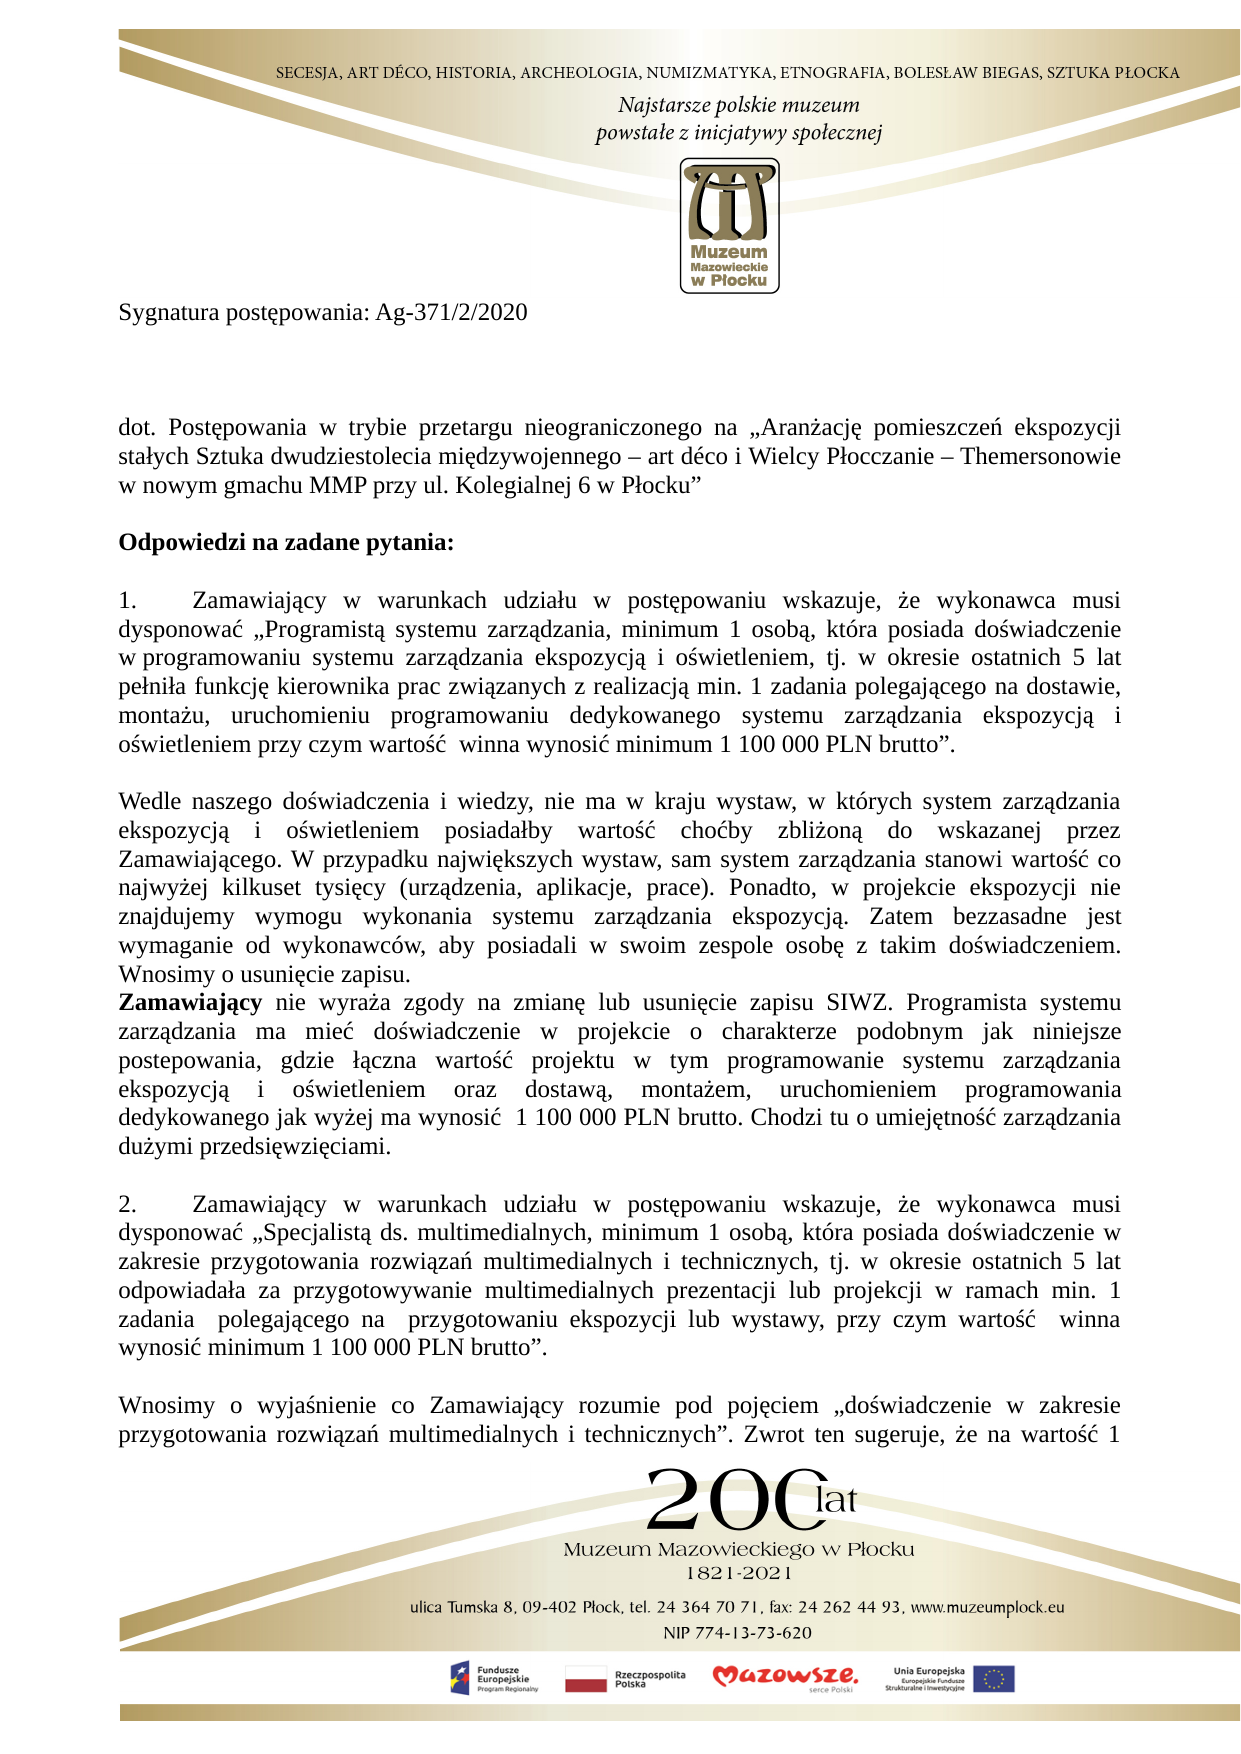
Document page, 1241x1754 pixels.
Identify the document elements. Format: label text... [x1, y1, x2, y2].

text dot. Postępowania w trybie przetargu nieograniczonego na „Aranżację pomieszczeń ekspozycji stałych Sztuka dwudziestolecia międzywojennego – art déco i Wielcy Płocczanie – Themersonowie w nowym gmachu MMP przy ul. Kolegialnej 6 w Płocku” [118, 412, 1122, 499]
text Wnosimy o wyjaśnienie co Zamawiający rozumie pod pojęciem „doświadczenie w zakresie przygotowania rozwiązań multimedialnych i technicznych”. Zwrot ten sugeruje, że na wartość 1 [118, 1390, 1122, 1447]
text Odpowiedzi na zadane pytania: [118, 527, 1122, 556]
text Zamawiający nie wyraża zgody na zmianę lub usunięcie zapisu SIWZ. Programista systemu zarządzania ma mieć doświadczenie w projekcie o charakterze podobnym jak niniejsze postepowania, gdzie łączna wartość projektu w tym programowanie systemu zarządzania ekspozycją i oświetleniem oraz dostawą, montażem, uruchomieniem programowania dedykowanego jak wyżej ma wynosić 1 100 000 PLN brutto. Chodzi tu o umiejętność zarządzania dużymi przedsięwzięciami. [118, 987, 1122, 1160]
text Wedle naszego doświadczenia i wiedzy, nie ma w kraju wystaw, w których system zarządzania ekspozycją i oświetleniem posiadałby wartość choćby zbliżoną do wskazanej przez Zamawiającego. W przypadku największych wystaw, sam system zarządzania stanowi wartość co najwyżej kilkuset tysięcy (urządzenia, aplikacje, prace). Ponadto, w projekcie ekspozycji nie znajdujemy wymogu wykonania systemu zarządzania ekspozycją. Zatem bezzasadne jest wymaganie od wykonawców, aby posiadali w swoim zespole osobę z takim doświadczeniem. Wnosimy o usunięcie zapisu. [118, 786, 1122, 987]
text Sygnatura postępowania: Ag-371/2/2020 [118, 298, 1122, 326]
text 2. Zamawiający w warunkach udziału w postępowaniu wskazuje, że wykonawca musi dysponować „Specjalistą ds. multimedialnych, minimum 1 osobą, która posiada doświadczenie w zakresie przygotowania rozwiązań multimedialnych i technicznych, tj. w okresie ostatnich 5 lat odpowiadała za przygotowywanie multimedialnych prezentacji lub projekcji w ramach min. 1 zadania polegającego na przygotowaniu ekspozycji lub wystawy, przy czym wartość winna wynosić minimum 1 100 000 PLN brutto”. [118, 1189, 1122, 1361]
text 1. Zamawiający w warunkach udziału w postępowaniu wskazuje, że wykonawca musi dysponować „Programistą systemu zarządzania, minimum 1 osobą, która posiada doświadczenie w programowaniu systemu zarządzania ekspozycją i oświetleniem, tj. w okresie ostatnich 5 lat pełniła funkcję kierownika prac związanych z realizacją min. 1 zadania polegającego na dostawie, montażu, uruchomieniu programowaniu dedykowanego systemu zarządzania ekspozycją i oświetleniem przy czym wartość winna wynosić minimum 1 100 000 PLN brutto”. [118, 585, 1122, 757]
